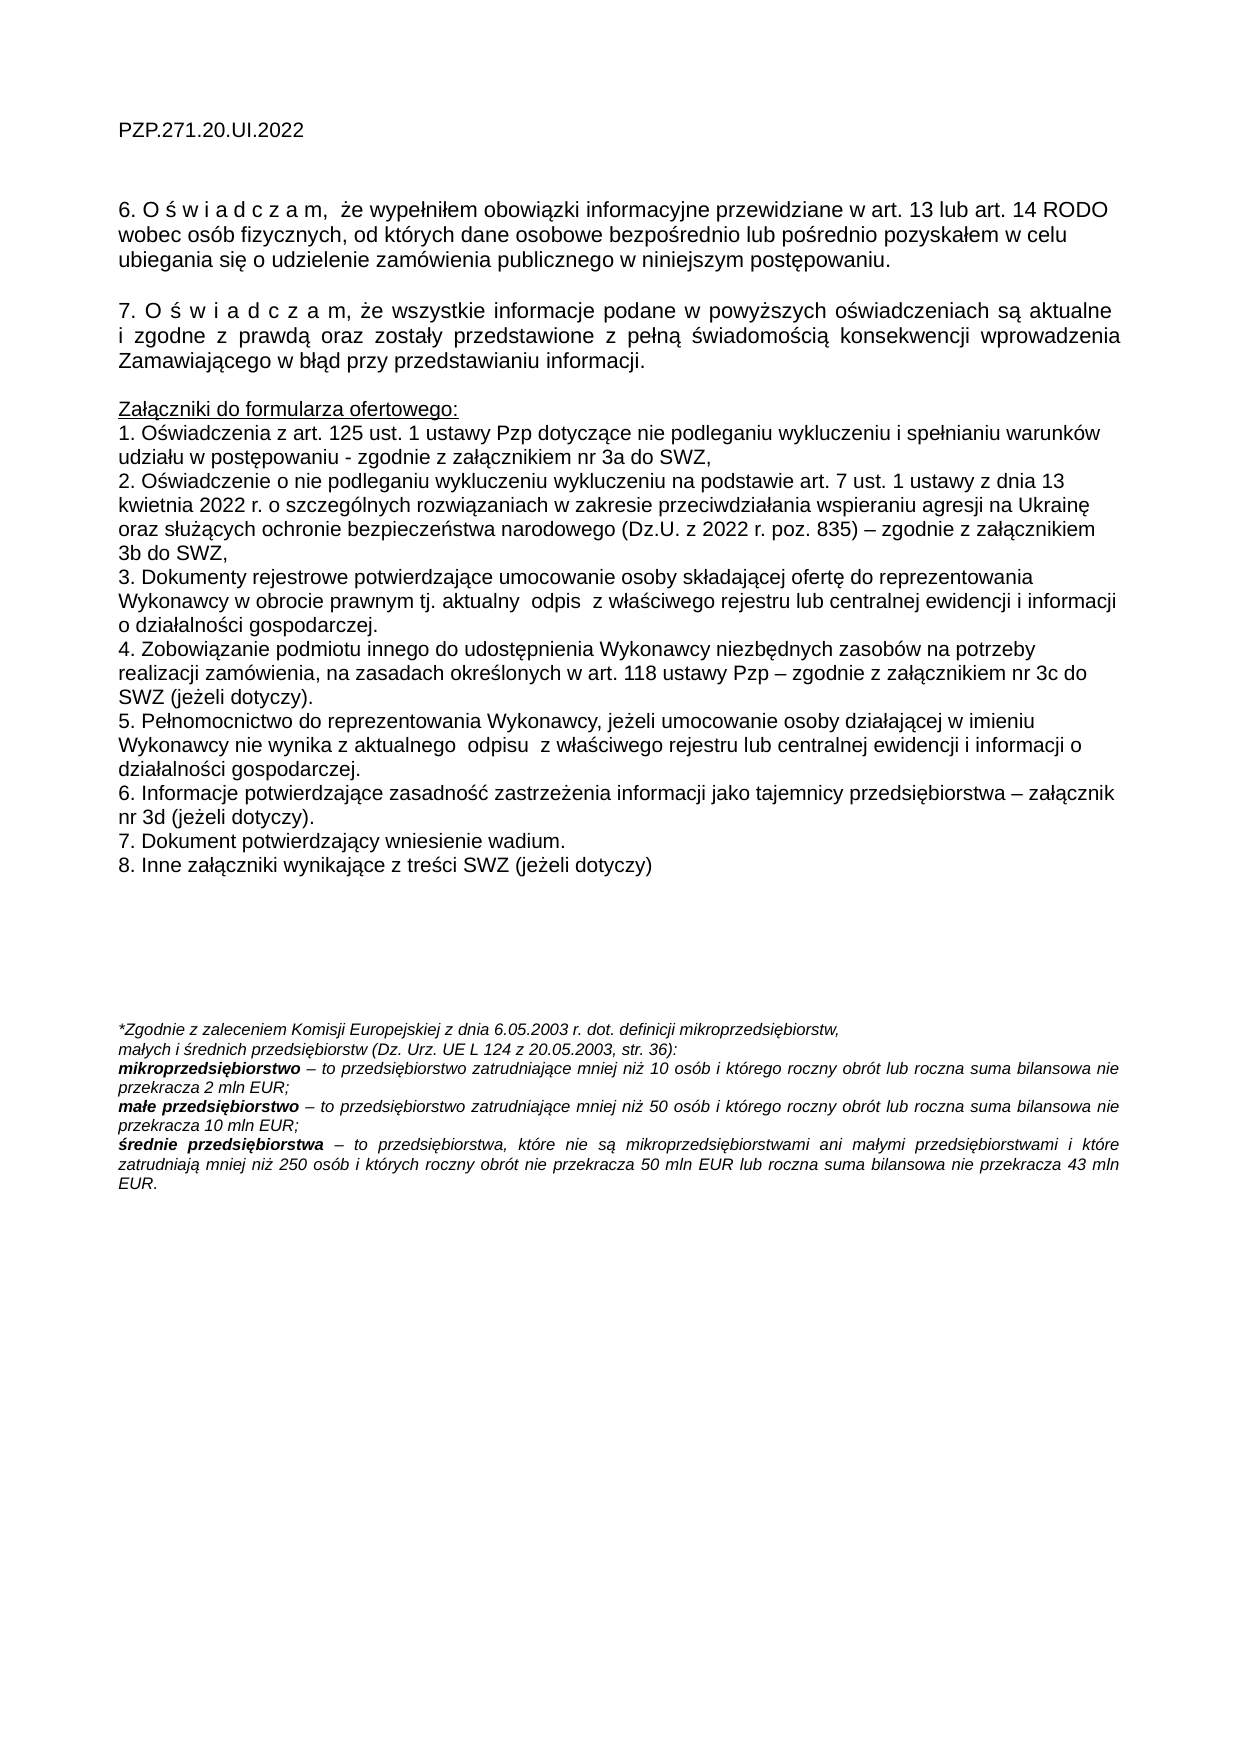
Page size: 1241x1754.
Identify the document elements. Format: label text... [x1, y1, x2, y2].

text 7. O ś w i a d c z a m, że wszystkie informacje podane w powyższych oświadczeniach są aktualne i zgodne z prawdą oraz zostały przedstawione z pełną świadomością konsekwencji wprowadzenia Zamawiającego w błąd przy przedstawianiu informacji. [118, 298, 1122, 373]
list mikroprzedsiębiorstwo – to przedsiębiorstwo zatrudniające mniej niż 10 osób i którego roczny obrót lub roczna suma bilansowa nie przekracza 2 mln EUR; [118, 1058, 1122, 1097]
text 3. Dokumenty rejestrowe potwierdzające umocowanie osoby składającej ofertę do reprezentowania Wykonawcy w obrocie prawnym tj. aktualny odpis z właściwego rejestru lub centralnej ewidencji i informacji o działalności gospodarczej. [118, 565, 1122, 637]
text 2. Oświadczenie o nie podleganiu wykluczeniu wykluczeniu na podstawie art. 7 ust. 1 ustawy z dnia 13 kwietnia 2022 r. o szczególnych rozwiązaniach w zakresie przeciwdziałania wspieraniu agresji na Ukrainę oraz służących ochronie bezpieczeństwa narodowego (Dz.U. z 2022 r. poz. 835) – zgodnie z załącznikiem 3b do SWZ, [118, 469, 1122, 565]
text 4. Zobowiązanie podmiotu innego do udostępnienia Wykonawcy niezbędnych zasobów na potrzeby realizacji zamówienia, na zasadach określonych w art. 118 ustawy Pzp – zgodnie z załącznikiem nr 3c do SWZ (jeżeli dotyczy). [118, 637, 1122, 709]
list małe przedsiębiorstwo – to przedsiębiorstwo zatrudniające mniej niż 50 osób i którego roczny obrót lub roczna suma bilansowa nie przekracza 10 mln EUR; [118, 1097, 1122, 1135]
text Załączniki do formularza ofertowego: [118, 397, 1122, 421]
text 7. Dokument potwierdzający wniesienie wadium. [118, 828, 1122, 852]
text 8. Inne załączniki wynikające z treści SWZ (jeżeli dotyczy) [118, 852, 1122, 876]
text 6. O ś w i a d c z a m, że wypełniłem obowiązki informacyjne przewidziane w art. 13 lub art. 14 RODO wobec osób fizycznych, od których dane osobowe bezpośrednio lub pośrednio pozyskałem w celu ubiegania się o udzielenie zamówienia publicznego w niniejszym postępowaniu. [118, 197, 1122, 272]
text 1. Oświadczenia z art. 125 ust. 1 ustawy Pzp dotyczące nie podleganiu wykluczeniu i spełnianiu warunków udziału w postępowaniu - zgodnie z załącznikiem nr 3a do SWZ, [118, 421, 1122, 469]
text 5. Pełnomocnictwo do reprezentowania Wykonawcy, jeżeli umocowanie osoby działającej w imieniu Wykonawcy nie wynika z aktualnego odpisu z właściwego rejestru lub centralnej ewidencji i informacji o działalności gospodarczej. [118, 709, 1122, 781]
text 6. Informacje potwierdzające zasadność zastrzeżenia informacji jako tajemnicy przedsiębiorstwa – załącznik nr 3d (jeżeli dotyczy). [118, 781, 1122, 828]
text średnie przedsiębiorstwa – to przedsiębiorstwa, które nie są mikroprzedsiębiorstwami ani małymi przedsiębiorstwami i które zatrudniają mniej niż 250 osób i których roczny obrót nie przekracza 50 mln EUR lub roczna suma bilansowa nie przekracza 43 mln EUR. [118, 1135, 1122, 1193]
text *Zgodnie z zaleceniem Komisji Europejskiej z dnia 6.05.2003 r. dot. definicji mikroprzedsiębiorstw, małych i średnich przedsiębiorstw (Dz. Urz. UE L 124 z 20.05.2003, str. 36): [118, 1020, 1122, 1058]
